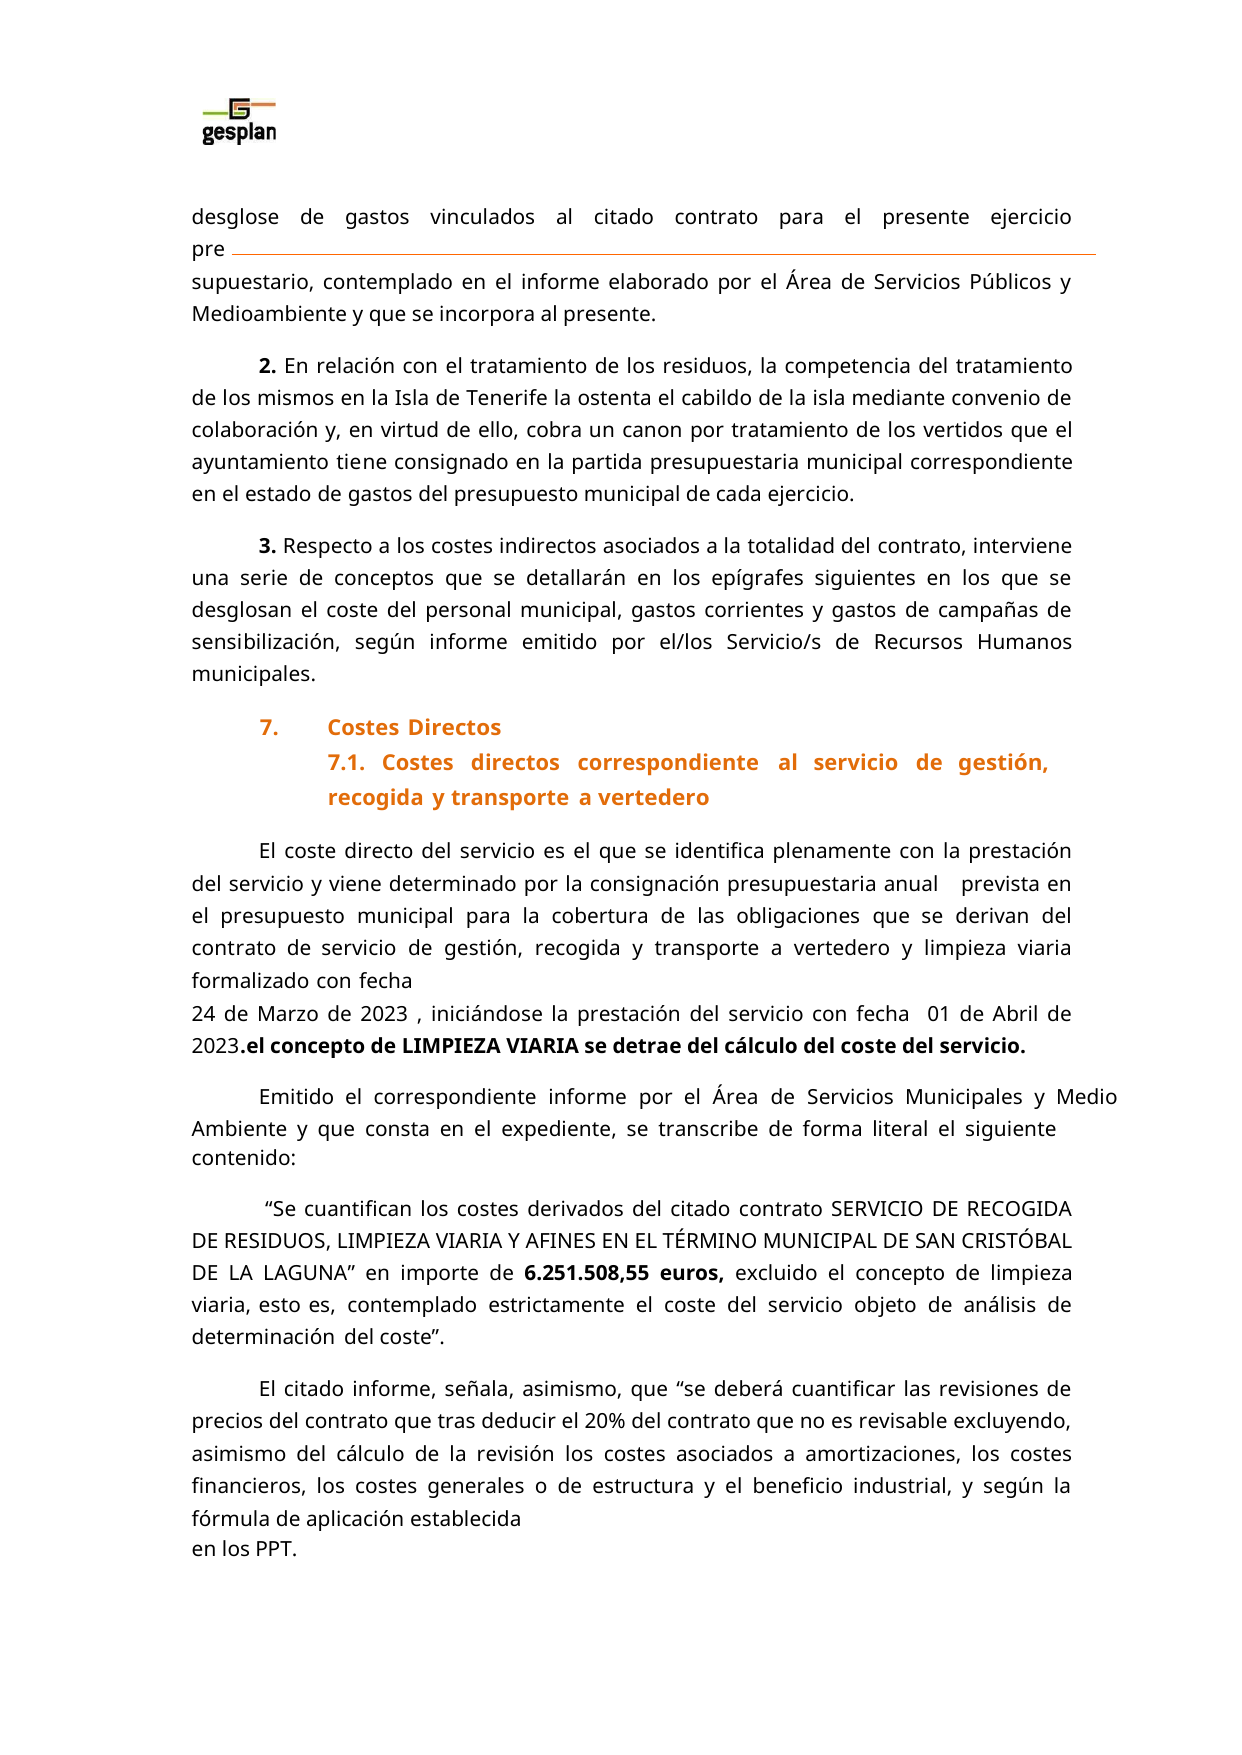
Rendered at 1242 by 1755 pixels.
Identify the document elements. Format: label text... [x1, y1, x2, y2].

text en los PPT. [191, 1536, 301, 1560]
text 24 de Marzo de 2023 , iniciándose la prestación del servicio con fecha 01 de Abril de 2023.el concepto de LIMPIEZA VIARIA se detrae del cálculo del coste del servicio. [191, 999, 1072, 1059]
text El citado informe, señala, asimismo, que “se deberá cuantificar las revisiones de precios del contrato que tras deducir el 20% del contrato que no es revisable excluyendo, asimismo del cálculo de la revisión los costes asociados a amortizaciones, los costes financieros, los costes generales o de estructura y el beneficio industrial, y según la fórmula de aplicación establecida [191, 1374, 1072, 1532]
text Emitido el correspondiente informe por el Área de Servicios Municipales y Medio [259, 1082, 1202, 1111]
text 2. En relación con el tratamiento de los residuos, la competencia del tratamiento de los mismos en la Isla de Tenerife la ostenta el cabildo de la isla mediante convenio de colaboración y, en virtud de ello, cobra un canon por tratamiento de los vertidos que el ayuntamiento tiene consignado en la partida presupuestaria municipal correspondiente en el estado de gastos del presupuesto municipal de cada ejercicio. [191, 351, 1073, 508]
text 3. Respecto a los costes indirectos asociados a la totalidad del contrato, interviene una serie de conceptos que se detallarán en los epígrafes siguientes en los que se desglosan el coste del personal municipal, gastos corrientes y gastos de campañas de sensibilización, según informe emitido por el/los Servicio/s de Recursos Humanos municipales. [191, 531, 1072, 688]
text 7. Costes Directos [259, 712, 1202, 742]
text desglose de gastos vinculados al citado contrato para el presente ejercicio presupuestario, contemplado en el informe elaborado por el Área de Servicios Públicos y Medioambiente y que se incorpora al presente. [191, 202, 1072, 328]
text “Se cuantifican los costes derivados del citado contrato SERVICIO DE RECOGIDA DE RESIDUOS, LIMPIEZA VIARIA Y AFINES EN EL TÉRMINO MUNICIPAL DE SAN CRISTÓBAL DE LA LAGUNA” en importe de 6.251.508,55 euros, excluido el concepto de limpieza viaria, esto es, contemplado estrictamente el coste del servicio objeto de análisis de determinación del coste”. [191, 1194, 1072, 1351]
text 7.1. Costes directos correspondiente al servicio de gestión, recogida y transporte a vertedero [328, 747, 1072, 812]
text El coste directo del servicio es el que se identifica plenamente con la prestación del servicio y viene determinado por la consignación presupuestaria anual prevista en el presupuesto municipal para la cobertura de las obligaciones que se derivan del contrato de servicio de gestión, recogida y transporte a vertedero y limpieza viaria formalizado con fecha [191, 836, 1072, 994]
text Ambiente y que consta en el expediente, se transcribe de forma literal el siguiente contenido: [191, 1114, 1057, 1171]
